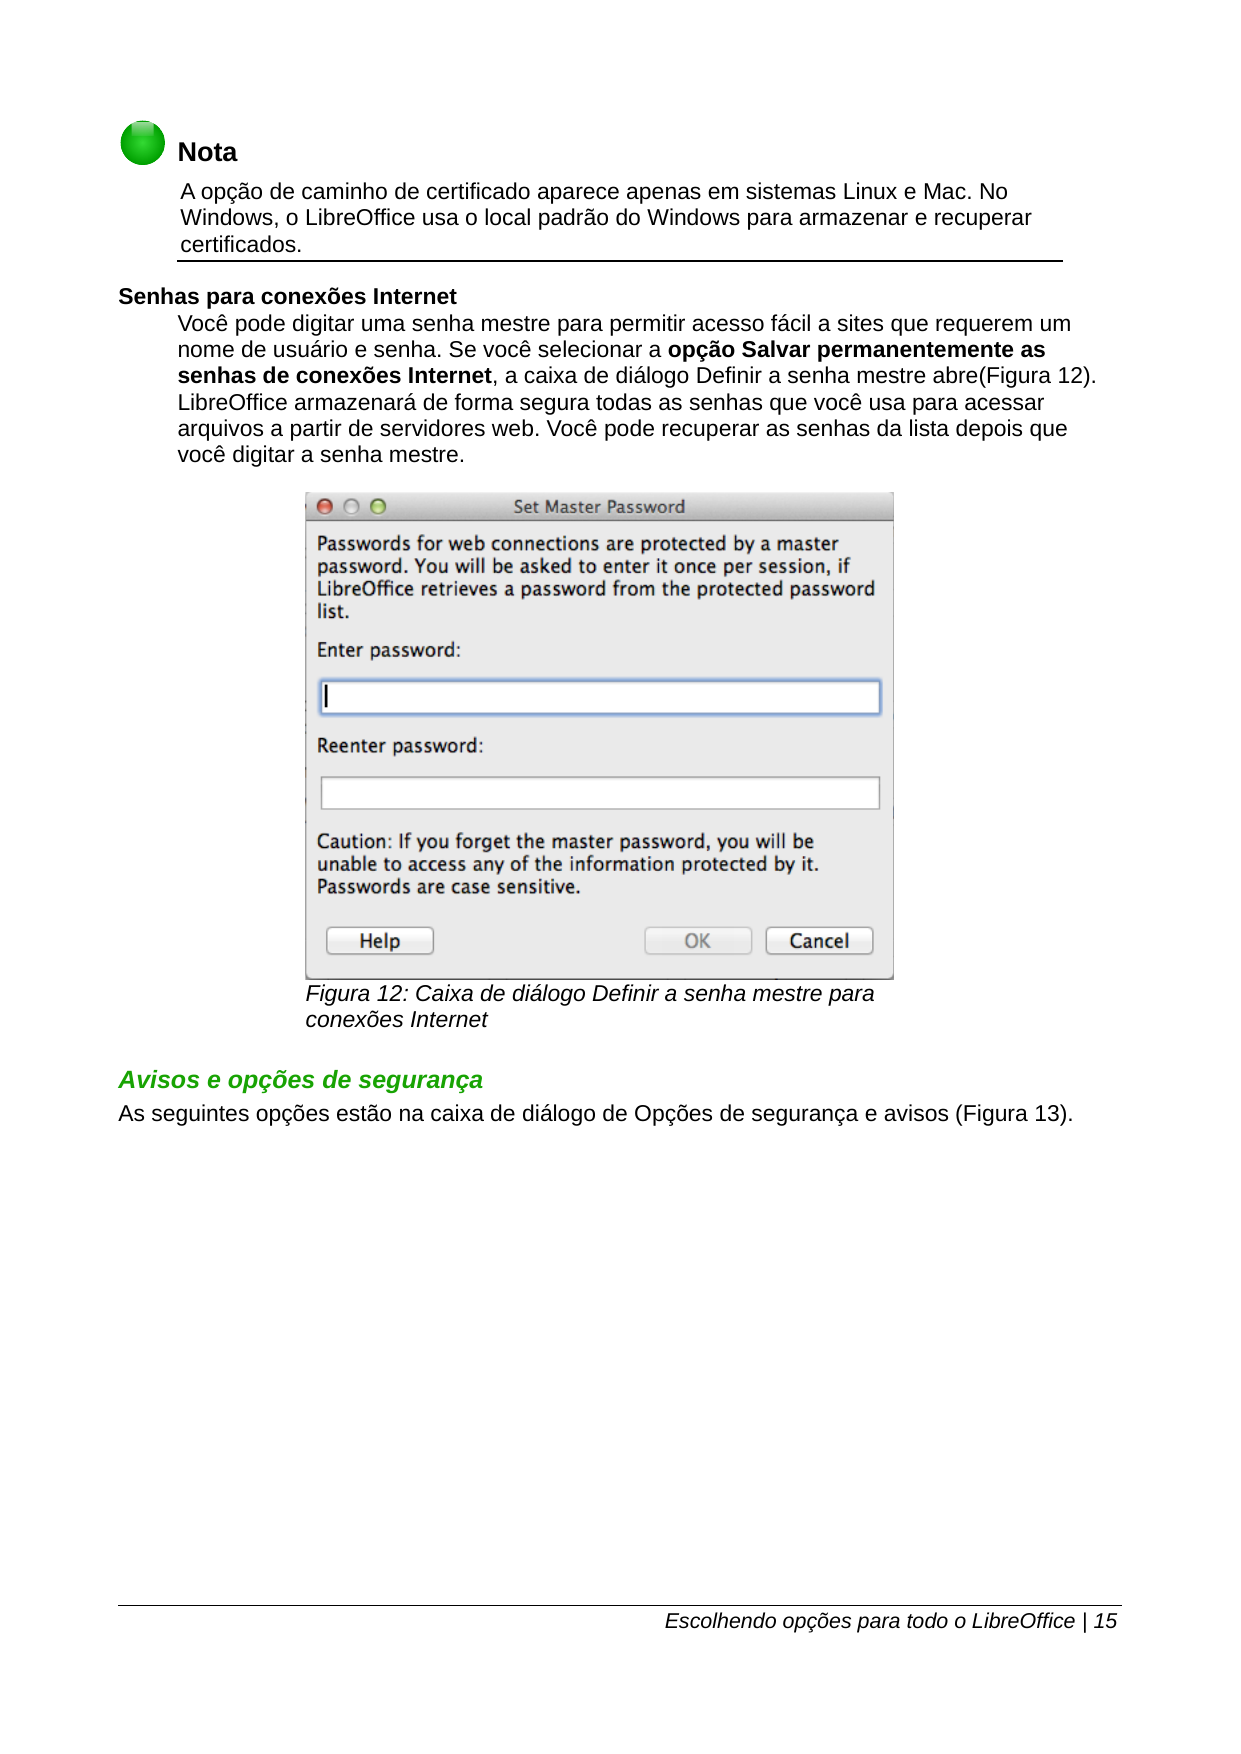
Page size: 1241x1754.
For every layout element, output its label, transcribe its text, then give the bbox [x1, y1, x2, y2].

subtitle Avisos e opções de segurança [118, 1065, 1122, 1094]
text Figura 12: Caixa de diálogo Definir a senha mestre para conexões Internet [305, 980, 935, 1033]
picture [305, 492, 894, 980]
text Senhas para conexões Internet [118, 283, 1122, 309]
subtitle Nota [118, 118, 1122, 167]
text Você pode digitar uma senha mestre para permitir acesso fácil a sites que requerem um nome de usuário e senha. Se você selecionar a opção Salvar permanentemente as senhas de conexões Internet, a caixa de diálogo Definir a senha mestre abre(Figura 12). LibreOffice armazenará de forma segura todas as senhas que você usa para acessar arquivos a partir de servidores web. Você pode recuperar as senhas da lista depois que você digitar a senha mestre. [177, 309, 1122, 468]
text A opção de caminho de certificado aparece apenas em sistemas Linux e Mac. No Windows, o LibreOffice usa o local padrão do Windows para armazenar e recuperar certificados. [177, 175, 1063, 260]
text As seguintes opções estão na caixa de diálogo de Opções de segurança e avisos (Figura 13). [118, 1100, 1122, 1126]
